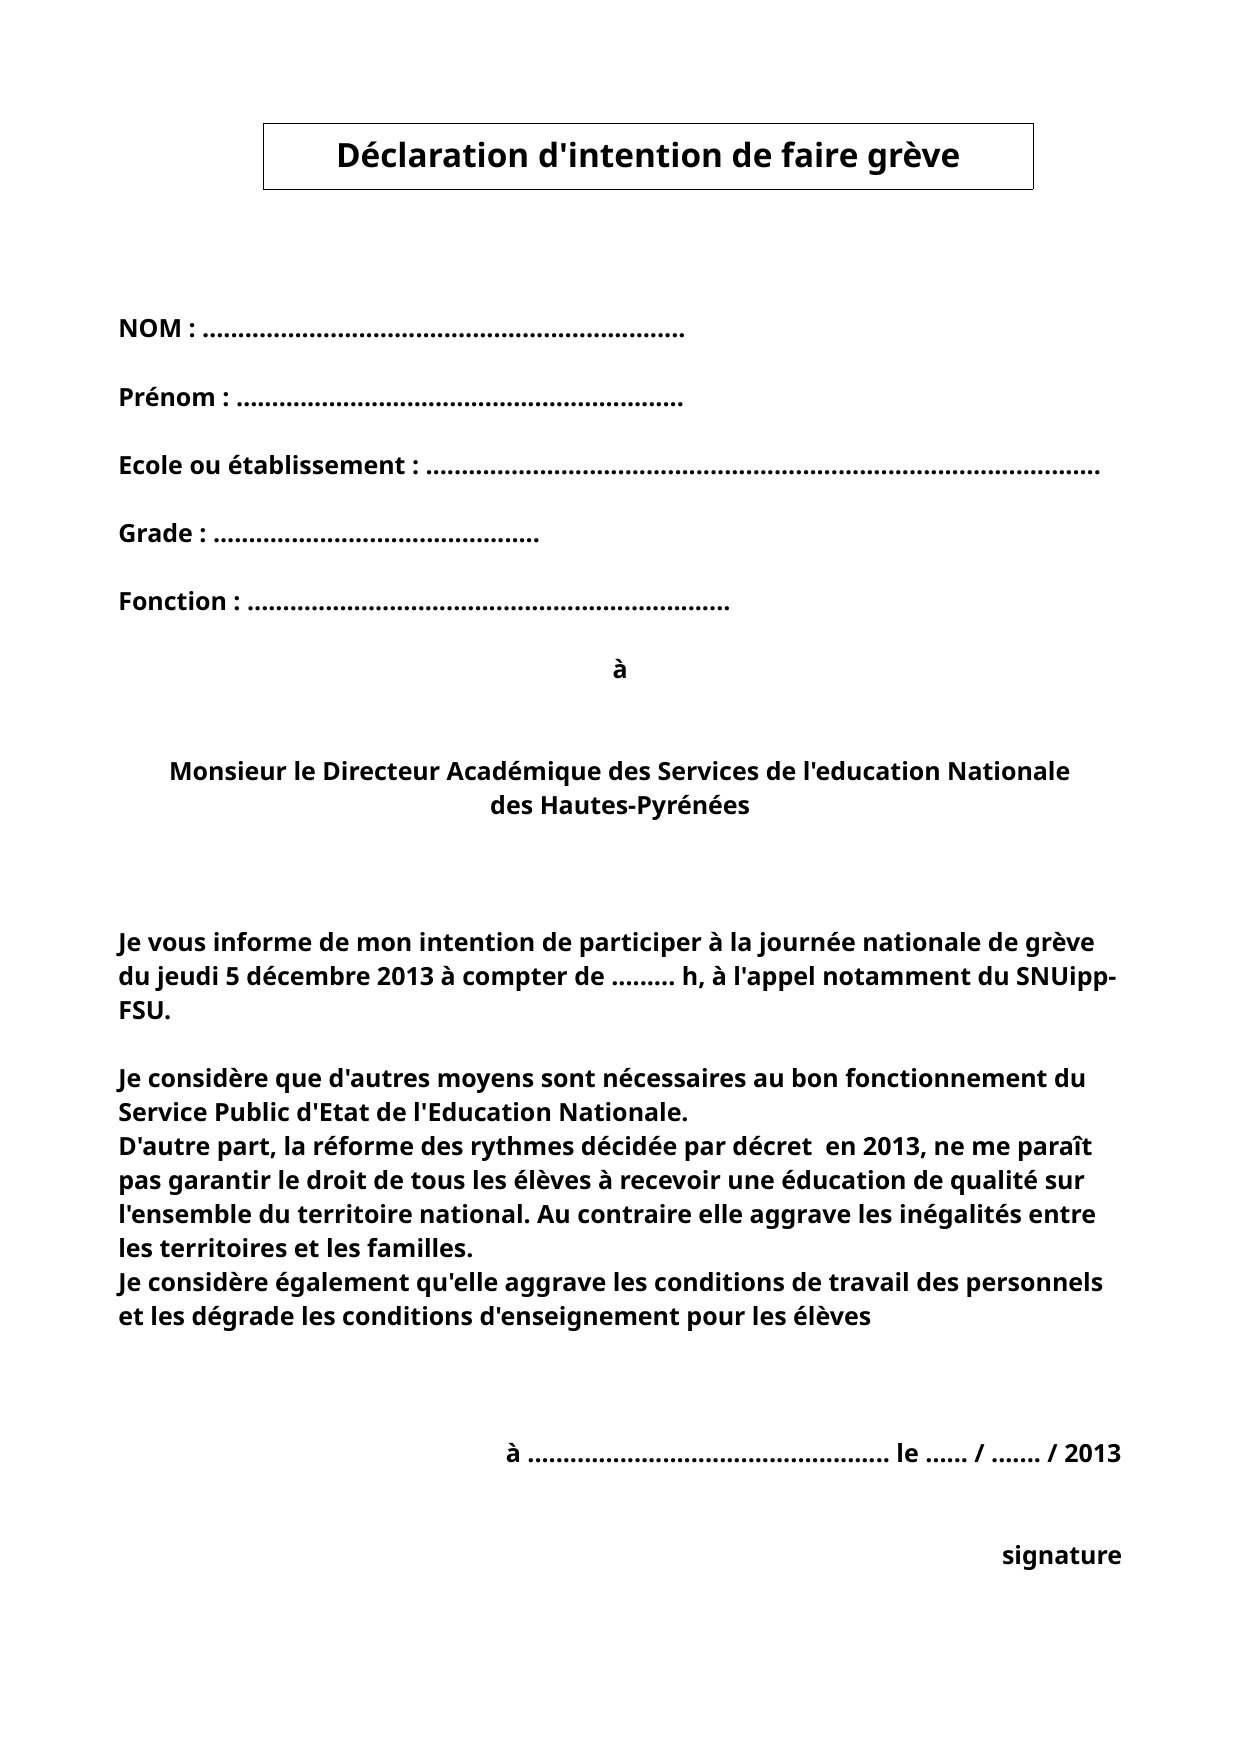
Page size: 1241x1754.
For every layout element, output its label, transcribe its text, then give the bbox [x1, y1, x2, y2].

text NOM : …................................................................. [118, 311, 1122, 345]
text Je considère que d'autres moyens sont nécessaires au bon fonctionnement du Service Public d'Etat de l'Education Nationale. [118, 1061, 1122, 1129]
text Prénom : …............................................................ [118, 379, 1122, 413]
text D'autre part, la réforme des rythmes décidée par décret en 2013, ne me paraît pas garantir le droit de tous les élèves à recevoir une éducation de qualité sur l'ensemble du territoire national. Au contraire elle aggrave les inégalités entre les territoires et les familles. [118, 1129, 1122, 1265]
text Je considère également qu'elle aggrave les conditions de travail des personnels et les dégrade les conditions d'enseignement pour les élèves [118, 1265, 1122, 1333]
text Monsieur le Directeur Académique des Services de l'education Nationale des Hautes-Pyrénées [118, 754, 1122, 822]
text Déclaration d'intention de faire grève [272, 132, 1024, 177]
text Ecole ou établissement : …............................................................................................ [118, 447, 1122, 481]
text à ................................................... le …... / ....... / 2013 [118, 1435, 1122, 1469]
text Grade : .............................................. [118, 516, 1122, 549]
text à [118, 652, 1122, 686]
text signature [118, 1537, 1122, 1571]
text Je vous informe de mon intention de participer à la journée nationale de grève du jeudi 5 décembre 2013 à compter de ......... h, à l'appel notamment du SNUipp-FSU. [118, 924, 1122, 1026]
text Fonction : .................................................................... [118, 584, 1122, 618]
